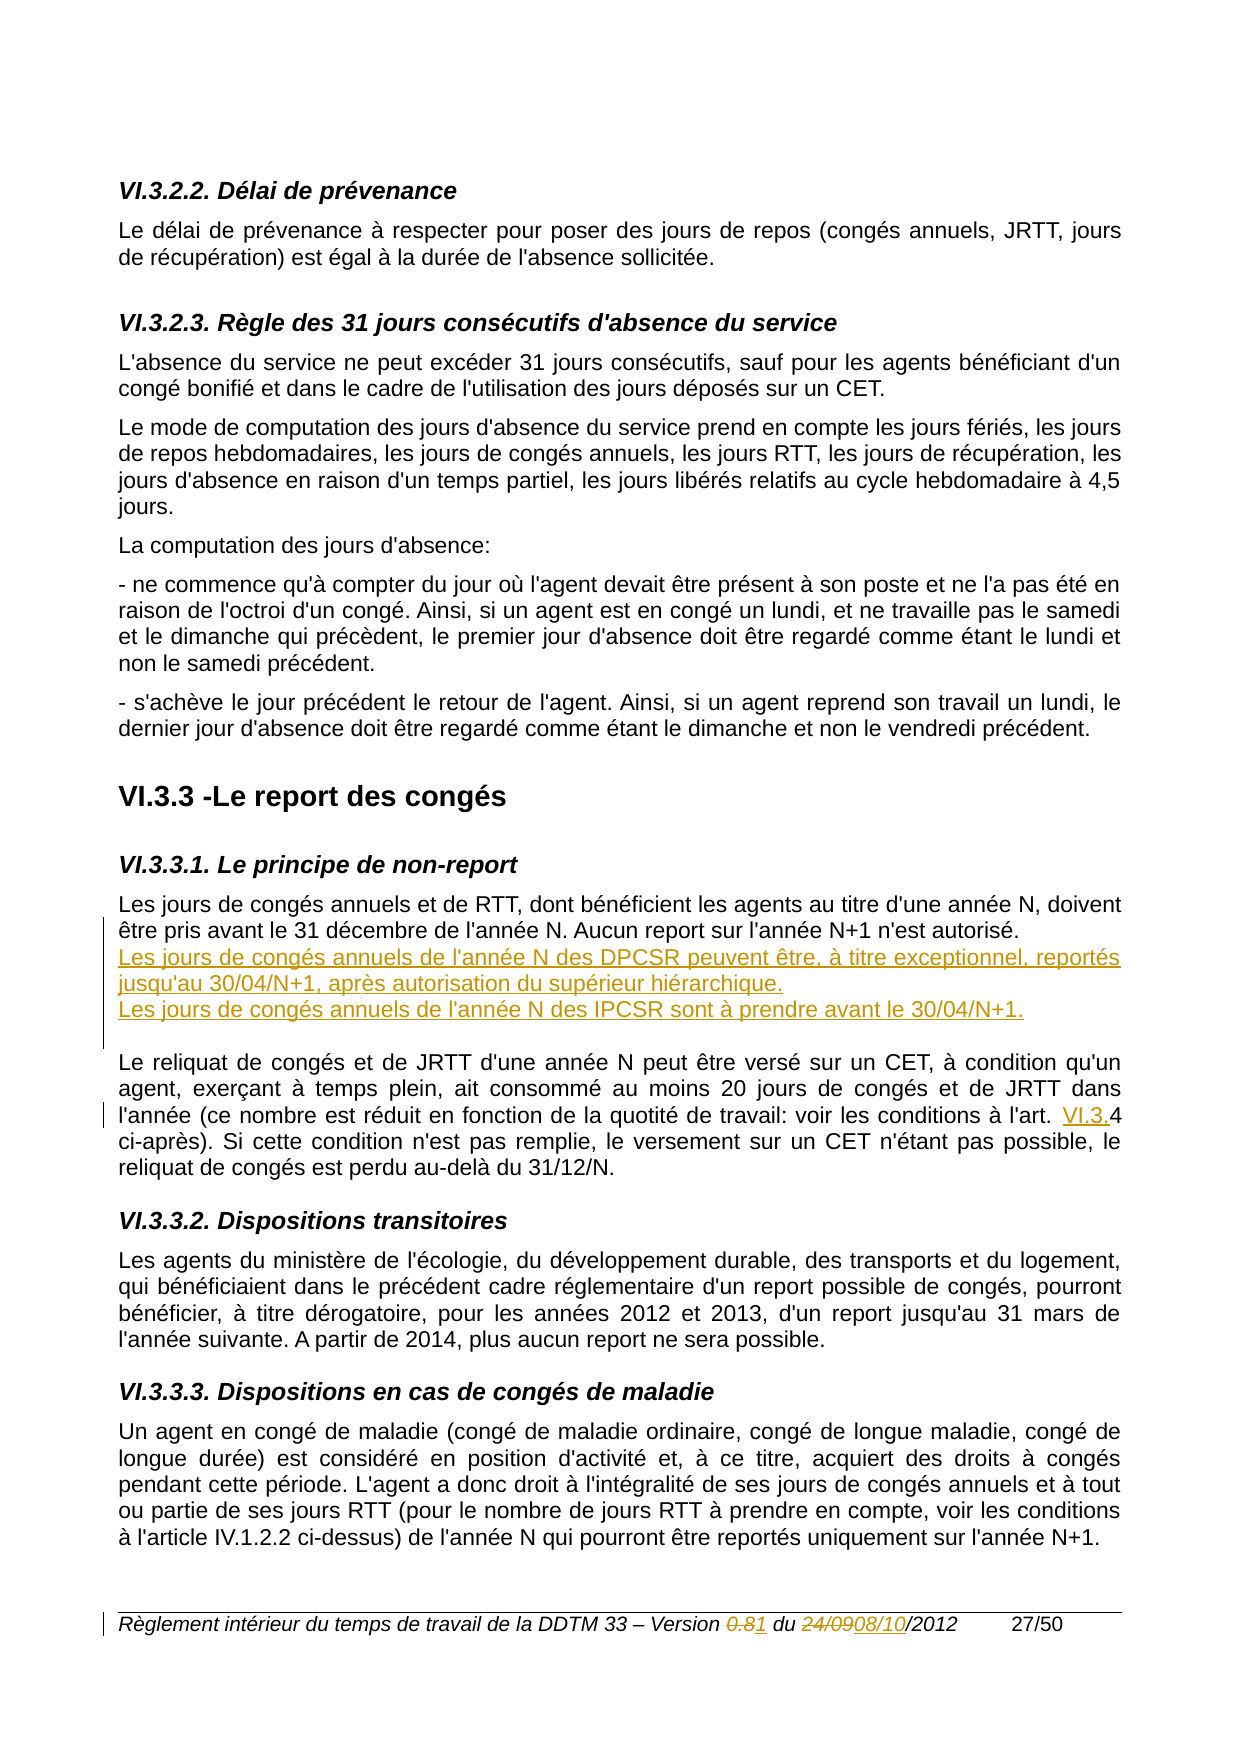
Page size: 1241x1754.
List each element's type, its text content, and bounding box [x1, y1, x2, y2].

text - s'achève le jour précédent le retour de l'agent. Ainsi, si un agent reprend son travail un lundi, le dernier jour d'absence doit être regardé comme étant le dimanche et non le vendredi précédent. [118, 688, 1122, 741]
text La computation des jours d'absence: [118, 532, 1122, 558]
text Le mode de computation des jours d'absence du service prend en compte les jours fériés, les jours de repos hebdomadaires, les jours de congés annuels, les jours RTT, les jours de récupération, les jours d'absence en raison d'un temps partiel, les jours libérés relatifs au cycle hebdomadaire à 4,5 jours. [118, 414, 1122, 519]
subtitle VI.3.3.3. Dispositions en cas de congés de maladie [118, 1377, 1122, 1406]
subtitle VI.3.3 -Le report des congés [118, 779, 1122, 812]
text Les jours de congés annuels de l'année N des IPCSR sont à prendre avant le 30/04/N+1. [118, 996, 1122, 1023]
subtitle VI.3.2.2. Délai de prévenance [118, 176, 1122, 205]
text Le reliquat de congés et de JRTT d'une année N peut être versé sur un CET, à condition qu'un agent, exerçant à temps plein, ait consommé au moins 20 jours de congés et de JRTT dans l'année (ce nombre est réduit en fonction de la quotité de travail: voir les conditions à l'art. VI.3.4 ci-après). Si cette condition n'est pas remplie, le versement sur un CET n'étant pas possible, le reliquat de congés est perdu au-delà du 31/12/N. [118, 1049, 1122, 1181]
subtitle VI.3.2.3. Règle des 31 jours consécutifs d'absence du service [118, 308, 1122, 336]
text Un agent en congé de maladie (congé de maladie ordinaire, congé de longue maladie, congé de longue durée) est considéré en position d'activité et, à ce titre, acquiert des droits à congés pendant cette période. L'agent a donc droit à l'intégralité de ses jours de congés annuels et à tout ou partie de ses jours RTT (pour le nombre de jours RTT à prendre en compte, voir les conditions à l'article IV.1.2.2 ci-dessus) de l'année N qui pourront être reportés uniquement sur l'année N+1. [118, 1418, 1122, 1550]
text Le délai de prévenance à respecter pour poser des jours de repos (congés annuels, JRTT, jours de récupération) est égal à la durée de l'absence sollicitée. [118, 217, 1122, 270]
text L'absence du service ne peut excéder 31 jours consécutifs, sauf pour les agents bénéficiant d'un congé bonifié et dans le cadre de l'utilisation des jours déposés sur un CET. [118, 349, 1122, 401]
subtitle VI.3.3.1. Le principe de non-report [118, 850, 1122, 878]
text Les jours de congés annuels et de RTT, dont bénéficient les agents au titre d'une année N, doivent être pris avant le 31 décembre de l'année N. Aucun report sur l'année N+1 n'est autorisé. [118, 891, 1122, 943]
text - ne commence qu'à compter du jour où l'agent devait être présent à son poste et ne l'a pas été en raison de l'octroi d'un congé. Ainsi, si un agent est en congé un lundi, et ne travaille pas le samedi et le dimanche qui précèdent, le premier jour d'absence doit être regardé comme étant le lundi et non le samedi précédent. [118, 571, 1122, 676]
subtitle VI.3.3.2. Dispositions transitoires [118, 1206, 1122, 1234]
text Les agents du ministère de l'écologie, du développement durable, des transports et du logement, qui bénéficiaient dans le précédent cadre réglementaire d'un report possible de congés, pourront bénéficier, à titre dérogatoire, pour les années 2012 et 2013, d'un report jusqu'au 31 mars de l'année suivante. A partir de 2014, plus aucun report ne sera possible. [118, 1247, 1122, 1352]
text Les jours de congés annuels de l'année N des DPCSR peuvent être, à titre exceptionnel, reportés jusqu'au 30/04/N+1, après autorisation du supérieur hiérarchique. [118, 943, 1122, 996]
